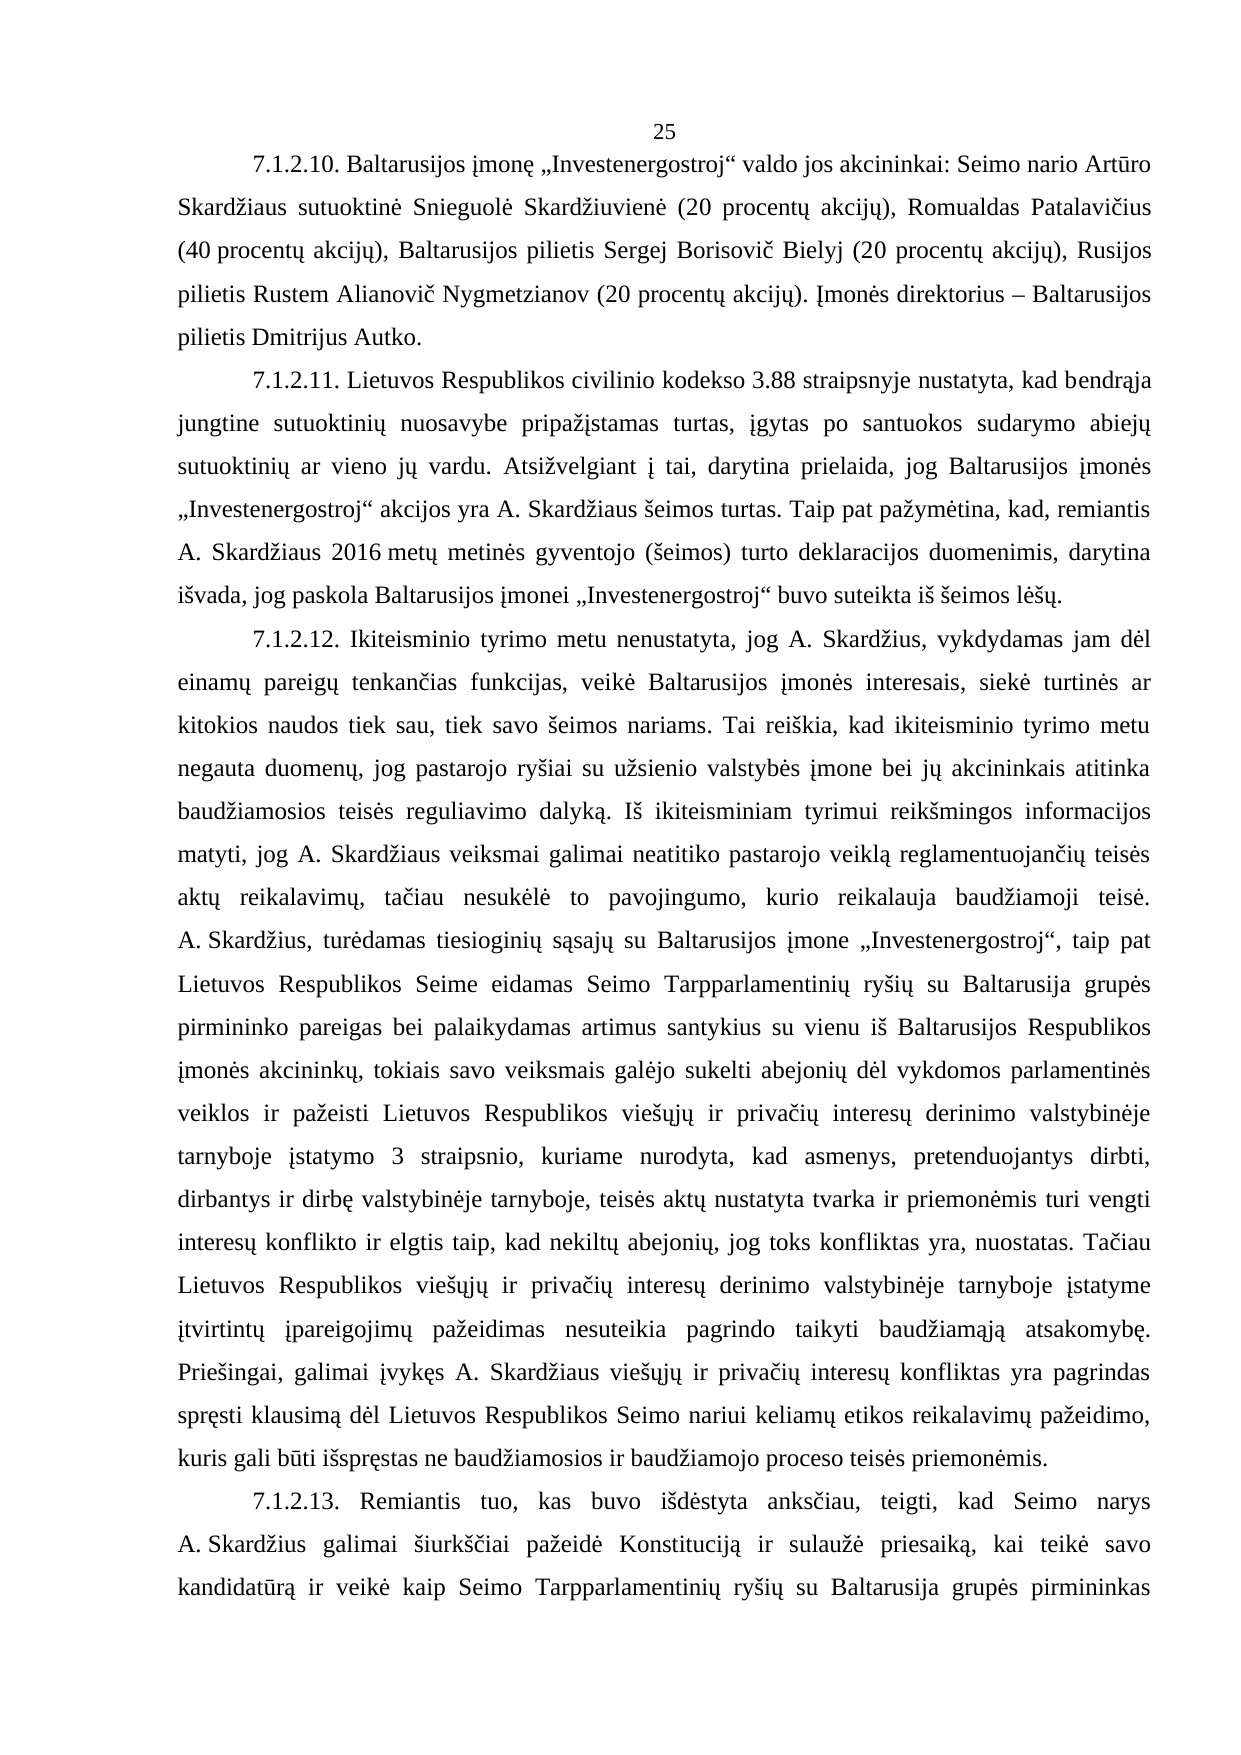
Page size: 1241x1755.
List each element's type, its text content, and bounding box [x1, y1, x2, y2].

text 7.1.2.12. Ikiteisminio tyrimo metu nenustatyta, jog A. Skardžius, vykdydamas jam dėl einamų pareigų tenkančias funkcijas, veikė Baltarusijos įmonės interesais, siekė turtinės ar kitokios naudos tiek sau, tiek savo šeimos nariams. Tai reiškia, kad ikiteisminio tyrimo metu negauta duomenų, jog pastarojo ryšiai su užsienio valstybės įmone bei jų akcininkais atitinka baudžiamosios teisės reguliavimo dalyką. Iš ikiteisminiam tyrimui reikšmingos informacijos matyti, jog A. Skardžiaus veiksmai galimai neatitiko pastarojo veiklą reglamentuojančių teisės aktų reikalavimų, tačiau nesukėlė to pavojingumo, kurio reikalauja baudžiamoji teisė. A. Skardžius, turėdamas tiesioginių sąsajų su Baltarusijos įmone „Investenergostroj“, taip pat Lietuvos Respublikos Seime eidamas Seimo Tarpparlamentinių ryšių su Baltarusija grupės pirmininko pareigas bei palaikydamas artimus santykius su vienu iš Baltarusijos Respublikos įmonės akcininkų, tokiais savo veiksmais galėjo sukelti abejonių dėl vykdomos parlamentinės veiklos ir pažeisti Lietuvos Respublikos viešųjų ir privačių interesų derinimo valstybinėje tarnyboje įstatymo 3 straipsnio, kuriame nurodyta, kad asmenys, pretenduojantys dirbti, dirbantys ir dirbę valstybinėje tarnyboje, teisės aktų nustatyta tvarka ir priemonėmis turi vengti interesų konflikto ir elgtis taip, kad nekiltų abejonių, jog toks konfliktas yra, nuostatas. Tačiau Lietuvos Respublikos viešųjų ir privačių interesų derinimo valstybinėje tarnyboje įstatyme įtvirtintų įpareigojimų pažeidimas nesuteikia pagrindo taikyti baudžiamąją atsakomybę. Priešingai, galimai įvykęs A. Skardžiaus viešųjų ir privačių interesų konfliktas yra pagrindas spręsti klausimą dėl Lietuvos Respublikos Seimo nariui keliamų etikos reikalavimų pažeidimo, kuris gali būti išspręstas ne baudžiamosios ir baudžiamojo proceso teisės priemonėmis. [177, 624, 1152, 1472]
text 7.1.2.13. Remiantis tuo, kas buvo išdėstyta anksčiau, teigti, kad Seimo narys A. Skardžius galimai šiurkščiai pažeidė Konstituciją ir sulaužė priesaiką, kai teikė savo kandidatūrą ir veikė kaip Seimo Tarpparlamentinių ryšių su Baltarusija grupės pirmininkas [177, 1486, 1152, 1601]
text 7.1.2.11. Lietuvos Respublikos civilinio kodekso 3.88 straipsnyje nustatyta, kad bendrąja jungtine sutuoktinių nuosavybe pripažįstamas turtas, įgytas po santuokos sudarymo abiejų sutuoktinių ar vieno jų vardu. Atsižvelgiant į tai, darytina prielaida, jog Baltarusijos įmonės „Investenergostroj“ akcijos yra A. Skardžiaus šeimos turtas. Taip pat pažymėtina, kad, remiantis A. Skardžiaus 2016 metų metinės gyventojo (šeimos) turto deklaracijos duomenimis, darytina išvada, jog paskola Baltarusijos įmonei „Investenergostroj“ buvo suteikta iš šeimos lėšų. [177, 365, 1152, 609]
text 7.1.2.10. Baltarusijos įmonę „Investenergostroj“ valdo jos akcininkai: Seimo nario Artūro Skardžiaus sutuoktinė Snieguolė Skardžiuvienė (20 procentų akcijų), Romualdas Patalavičius (40 procentų akcijų), Baltarusijos pilietis Sergej Borisovič Bielyj (20 procentų akcijų), Rusijos pilietis Rustem Alianovič Nygmetzianov (20 procentų akcijų). Įmonės direktorius – Baltarusijos pilietis Dmitrijus Autko. [177, 149, 1152, 351]
